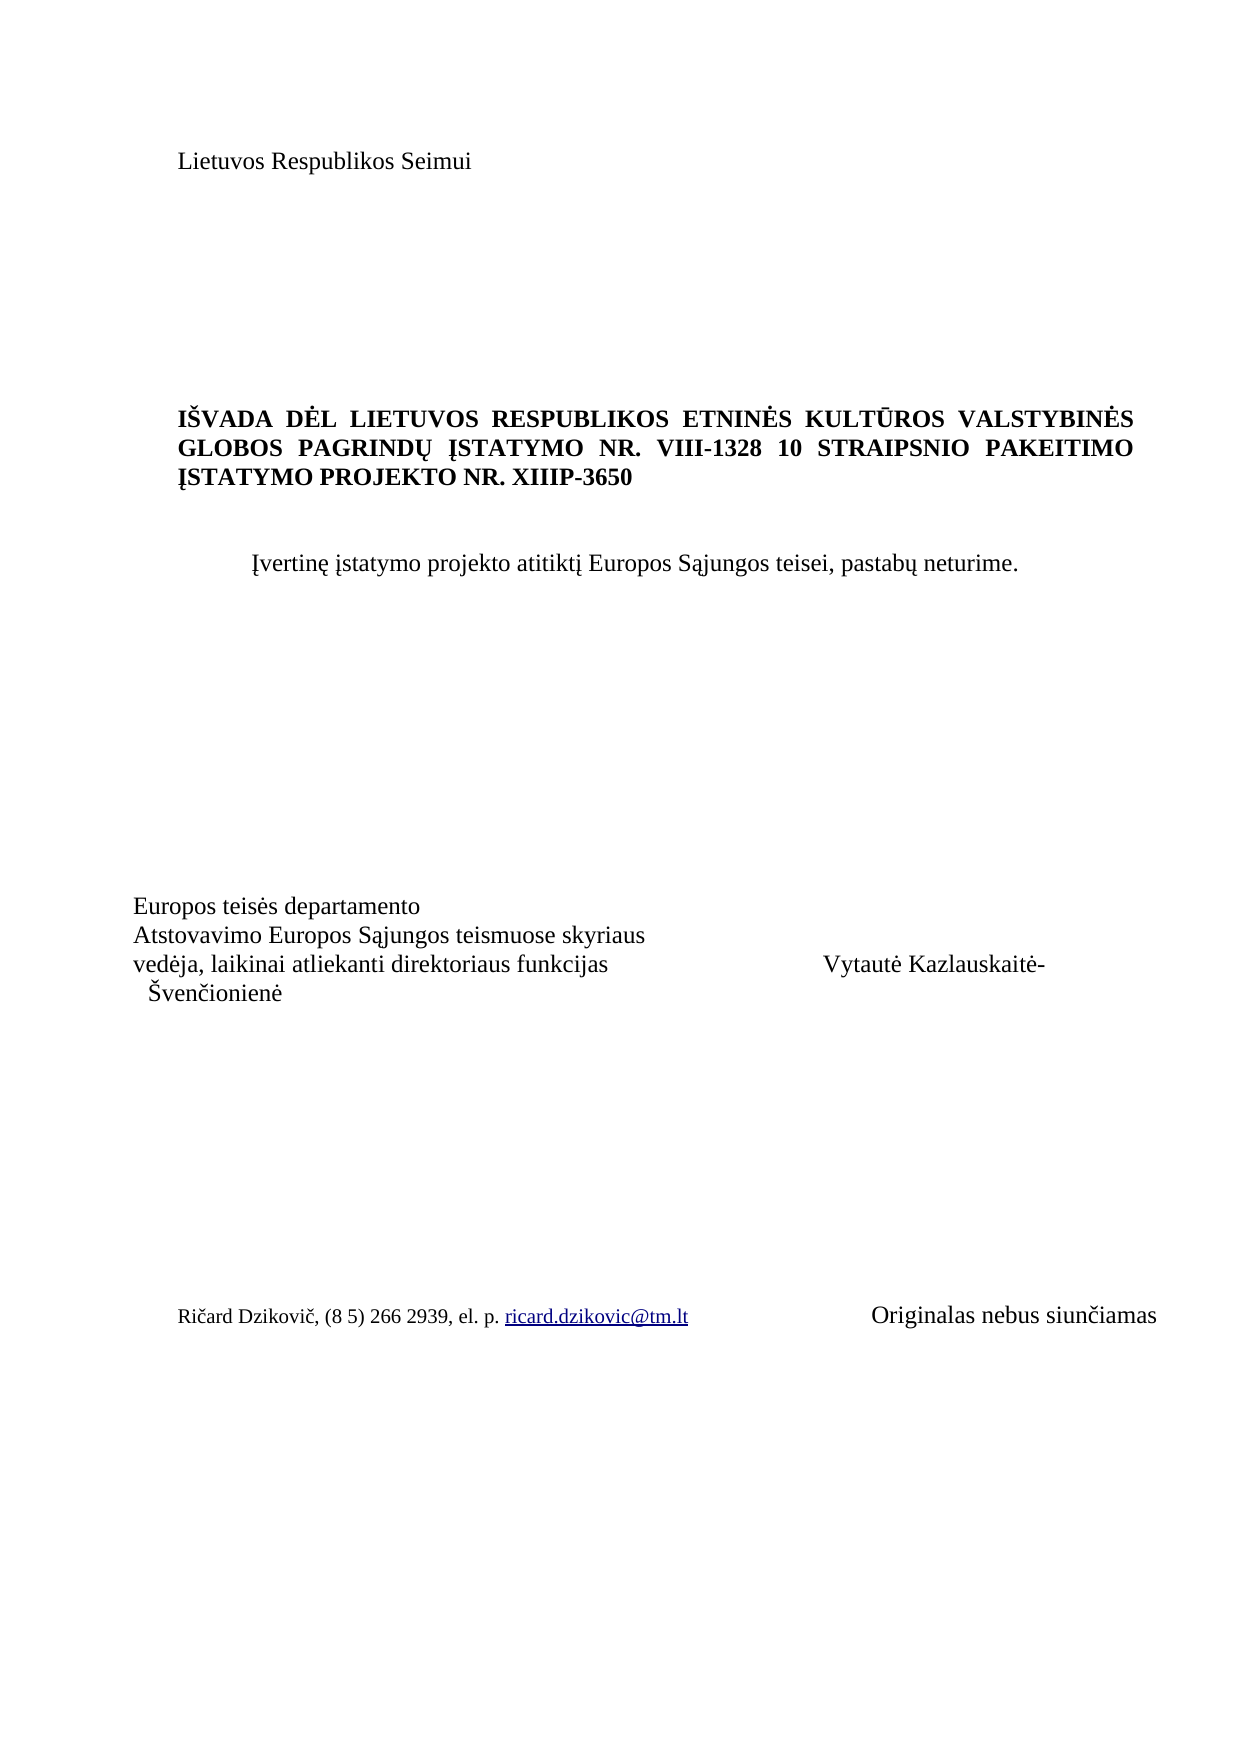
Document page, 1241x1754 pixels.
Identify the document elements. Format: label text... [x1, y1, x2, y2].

text Atstovavimo Europos Sąjungos teismuose skyriaus [133, 920, 1163, 949]
text Įvertinę įstatymo projekto atitiktį Europos Sąjungos teisei, pastabų neturime. [177, 548, 1163, 577]
text Lietuvos Respublikos Seimui [177, 146, 1130, 174]
text Europos teisės departamento [133, 891, 1163, 920]
text Ričard Dzikovič, (8 5) 266 2939, el. p. ricard.dzikovic@tm.lt Originalas nebus siunčiamas [177, 1300, 1163, 1328]
text vedėja, laikinai atliekanti direktoriaus funkcijas Vytautė Kazlauskaitė-Švenčionienė [133, 949, 1163, 1006]
text IŠVADA DĖL LIETUVOS RESPUBLIKOS ETNINĖS KULTŪROS VALSTYBINĖS GLOBOS PAGRINDŲ ĮSTATYMO NR. VIII-1328 10 STRAIPSNIO PAKEITIMO ĮSTATYMO PROJEKTO NR. XIIIP-3650 [177, 404, 1134, 491]
